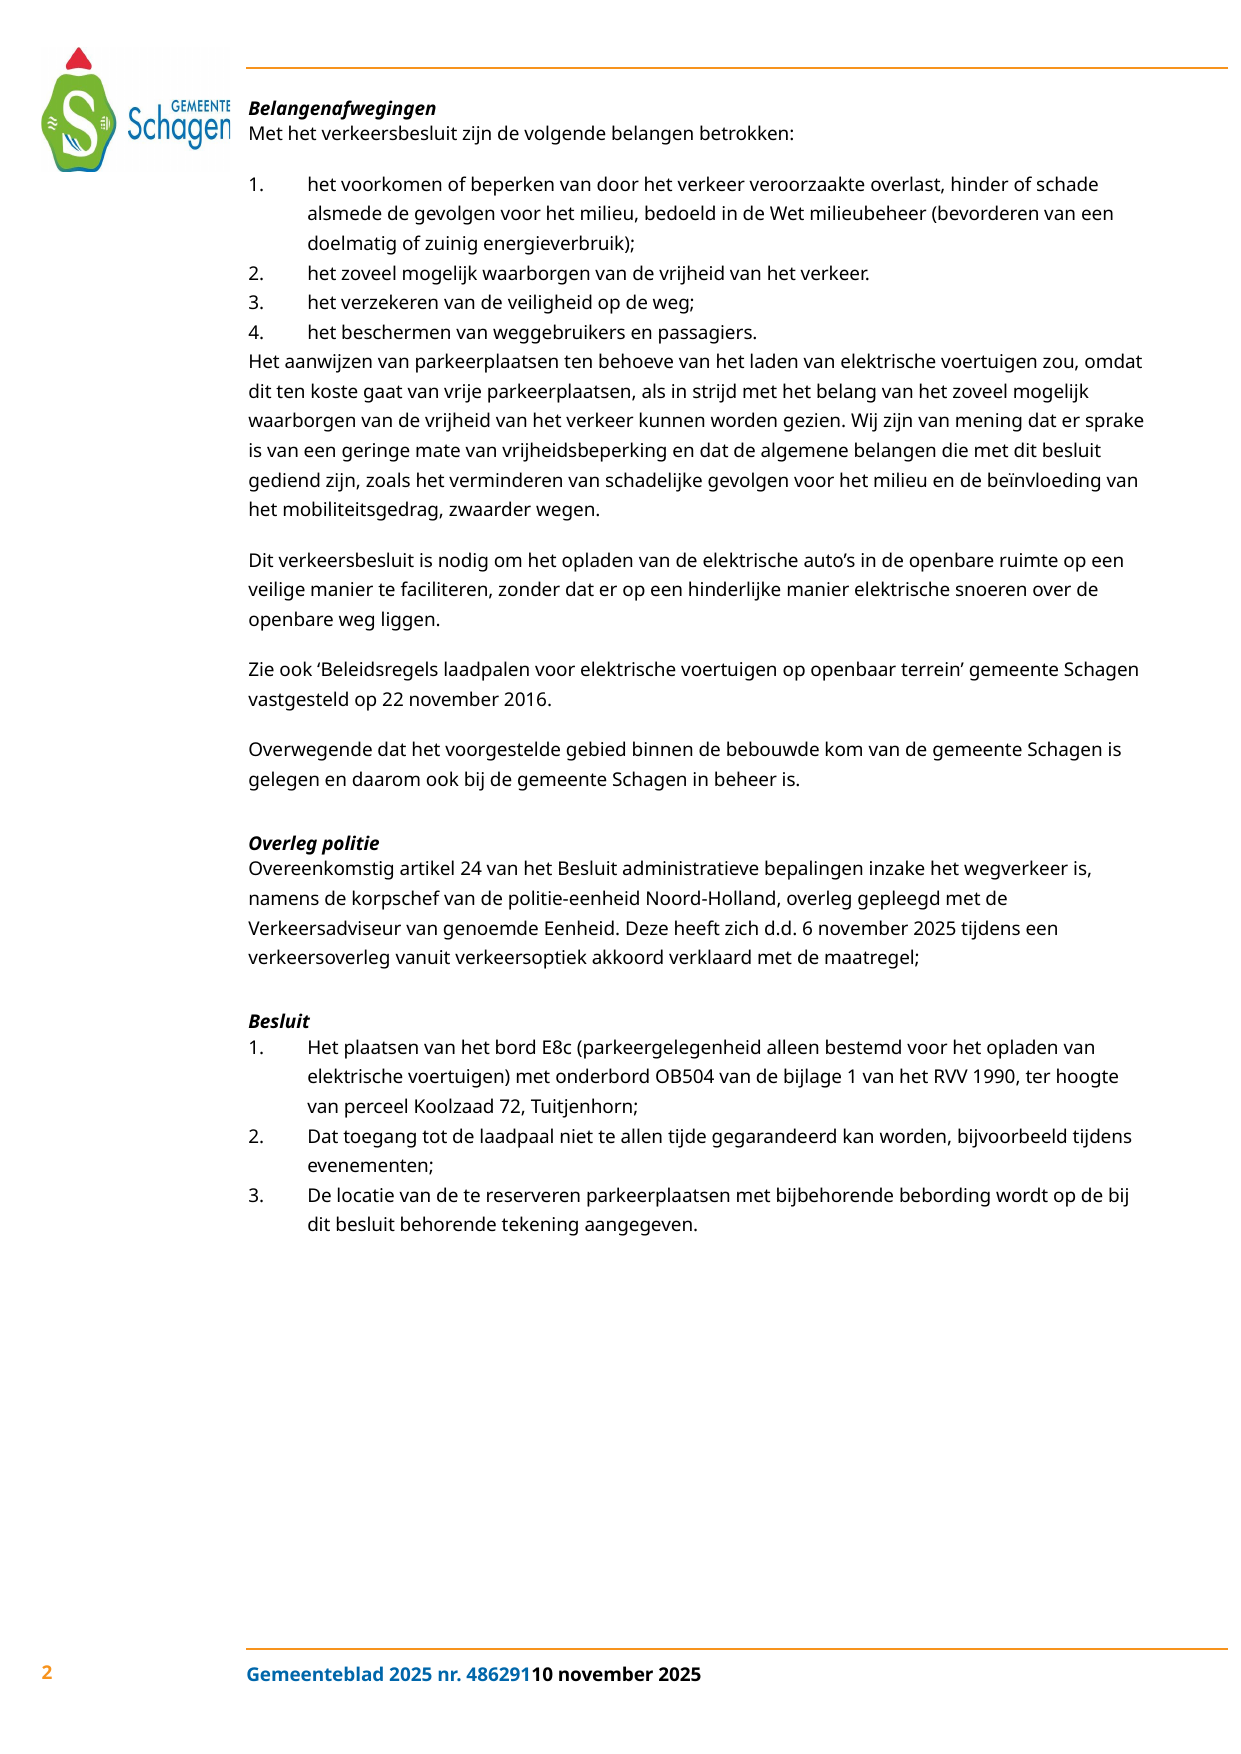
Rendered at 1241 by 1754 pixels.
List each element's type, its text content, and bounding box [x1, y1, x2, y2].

text Overleg politie [248, 830, 1152, 856]
list Dat toegang tot de laadpaal niet te allen tijde gegarandeerd kan worden, bijvoorbeeld tijdens evenementen; [248, 1123, 1152, 1178]
text Zie ook ‘Beleidsregels laadpalen voor elektrische voertuigen op openbaar terrein’ gemeente Schagen vastgesteld op 22 november 2016. [248, 656, 1152, 712]
text Dit verkeersbesluit is nodig om het opladen van de elektrische auto’s in de openbare ruimte op een veilige manier te faciliteren, zonder dat er op een hinderlijke manier elektrische snoeren over de openbare weg liggen. [248, 547, 1152, 632]
text Besluit [248, 1008, 1152, 1034]
text Overeenkomstig artikel 24 van het Besluit administratieve bepalingen inzake het wegverkeer is, namens de korpschef van de politie-eenheid Noord-Holland, overleg gepleegd met de Verkeersadviseur van genoemde Eenheid. Deze heeft zich d.d. 6 november 2025 tijdens een verkeersoverleg vanuit verkeersoptiek akkoord verklaard met de maatregel; [248, 856, 1152, 970]
text Overwegende dat het voorgestelde gebied binnen de bebouwde kom van de gemeente Schagen is gelegen en daarom ook bij de gemeente Schagen in beheer is. [248, 736, 1152, 792]
picture [41, 47, 231, 172]
list het verzekeren van de veiligheid op de weg; [248, 289, 1152, 315]
list het beschermen van weggebruikers en passagiers. [248, 319, 1152, 344]
list het zoveel mogelijk waarborgen van de vrijheid van het verkeer. [248, 260, 1152, 285]
list Het plaatsen van het bord E8c (parkeergelegenheid alleen bestemd voor het opladen van elektrische voertuigen) met onderbord OB504 van de bijlage 1 van het RVV 1990, ter hoogte van perceel Koolzaad 72, Tuitjenhorn; [248, 1034, 1152, 1119]
text Met het verkeersbesluit zijn de volgende belangen betrokken: [248, 121, 1152, 146]
text Belangenafwegingen [248, 95, 1152, 121]
text Het aanwijzen van parkeerplaatsen ten behoeve van het laden van elektrische voertuigen zou, omdat dit ten koste gaat van vrije parkeerplaatsen, als in strijd met het belang van het zoveel mogelijk waarborgen van de vrijheid van het verkeer kunnen worden gezien. Wij zijn van mening dat er sprake is van een geringe mate van vrijheidsbeperking en dat de algemene belangen die met dit besluit gediend zijn, zoals het verminderen van schadelijke gevolgen voor het milieu en de beïnvloeding van het mobiliteitsgedrag, zwaarder wegen. [248, 348, 1152, 522]
list De locatie van de te reserveren parkeerplaatsen met bijbehorende bebording wordt op de bij dit besluit behorende tekening aangegeven. [248, 1182, 1152, 1237]
list het voorkomen of beperken van door het verkeer veroorzaakte overlast, hinder of schade alsmede de gevolgen voor het milieu, bedoeld in de Wet milieubeheer (bevorderen van een doelmatig of zuinig energieverbruik); [248, 171, 1152, 256]
